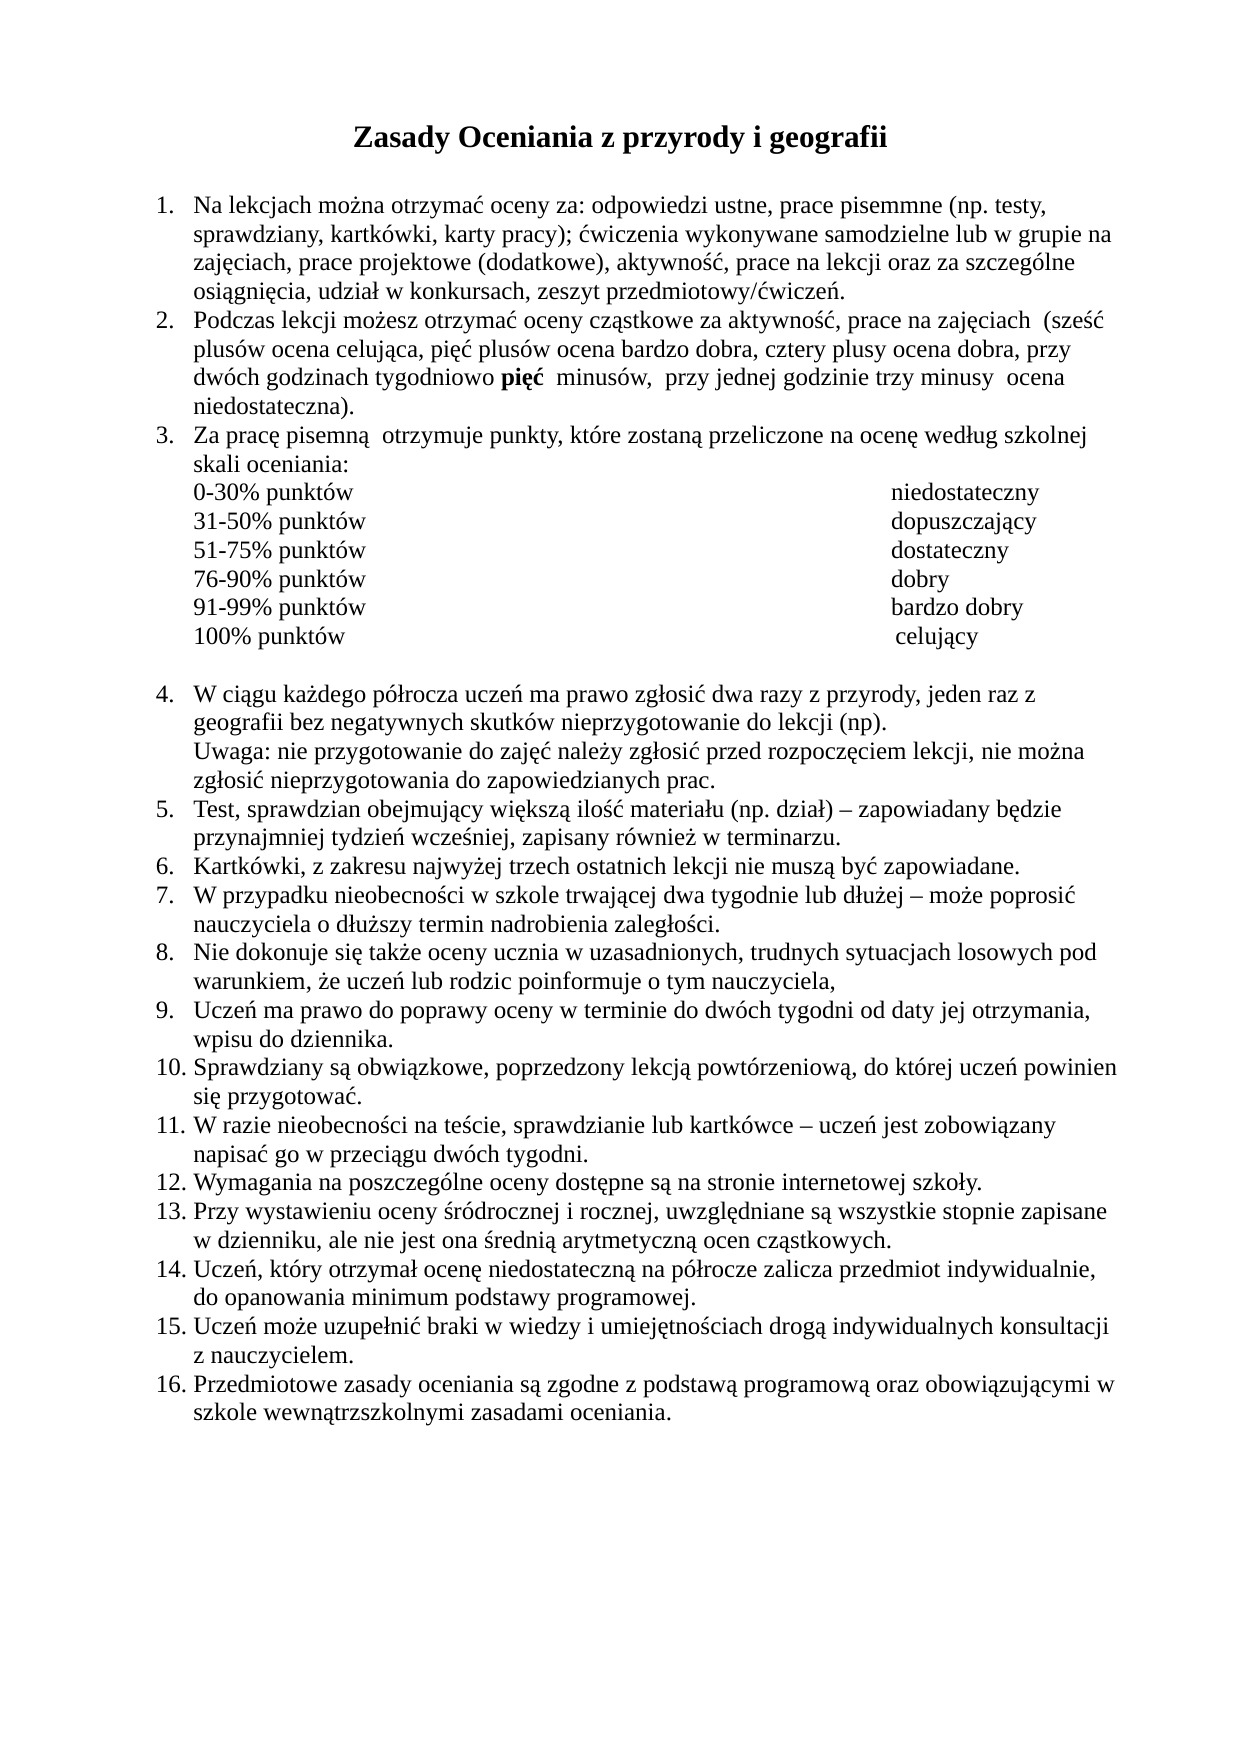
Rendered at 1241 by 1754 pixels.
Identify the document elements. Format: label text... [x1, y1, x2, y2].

list Uczeń ma prawo do poprawy oceny w terminie do dwóch tygodni od daty jej otrzymania, wpisu do dziennika. [156, 995, 1122, 1052]
list Podczas lekcji możesz otrzymać oceny cząstkowe za aktywność, prace na zajęciach (sześć plusów ocena celująca, pięć plusów ocena bardzo dobra, cztery plusy ocena dobra, przy dwóch godzinach tygodniowo pięć minusów, przy jednej godzinie trzy minusy ocena niedostateczna). [156, 305, 1122, 420]
list Za pracę pisemną otrzymuje punkty, które zostaną przeliczone na ocenę według szkolnej skali oceniania: [156, 420, 1122, 477]
list Uczeń, który otrzymał ocenę niedostateczną na półrocze zalicza przedmiot indywidualnie, do opanowania minimum podstawy programowej. [156, 1254, 1122, 1311]
list Uczeń może uzupełnić braki w wiedzy i umiejętnościach drogą indywidualnych konsultacji z nauczycielem. [156, 1311, 1122, 1369]
list W razie nieobecności na teście, sprawdzianie lub kartkówce – uczeń jest zobowiązany napisać go w przeciągu dwóch tygodni. [156, 1110, 1122, 1167]
list 0-30% punktów niedostateczny 31-50% punktów dopuszczający 51-75% punktów dostateczny 76-90% punktów dobry 91-99% punktów bardzo dobry 100% punktów celujący [156, 477, 1122, 650]
list Na lekcjach można otrzymać oceny za: odpowiedzi ustne, prace pisemmne (np. testy, sprawdziany, kartkówki, karty pracy); ćwiczenia wykonywane samodzielne lub w grupie na zajęciach, prace projektowe (dodatkowe), aktywność, prace na lekcji oraz za szczególne osiągnięcia, udział w konkursach, zeszyt przedmiotowy/ćwiczeń. [156, 190, 1122, 305]
list Wymagania na poszczególne oceny dostępne są na stronie internetowej szkoły. [156, 1167, 1122, 1196]
list Przy wystawieniu oceny śródrocznej i rocznej, uwzględniane są wszystkie stopnie zapisane w dzienniku, ale nie jest ona średnią arytmetyczną ocen cząstkowych. [156, 1196, 1122, 1254]
list Test, sprawdzian obejmujący większą ilość materiału (np. dział) – zapowiadany będzie przynajmniej tydzień wcześniej, zapisany również w terminarzu. [156, 794, 1122, 851]
list W ciągu każdego półrocza uczeń ma prawo zgłosić dwa razy z przyrody, jeden raz z geografii bez negatywnych skutków nieprzygotowanie do lekcji (np). [156, 679, 1122, 736]
list Przedmiotowe zasady oceniania są zgodne z podstawą programową oraz obowiązującymi w szkole wewnątrzszkolnymi zasadami oceniania. [156, 1369, 1122, 1455]
text Zasady Oceniania z przyrody i geografii [118, 118, 1122, 154]
list Nie dokonuje się także oceny ucznia w uzasadnionych, trudnych sytuacjach losowych pod warunkiem, że uczeń lub rodzic poinformuje o tym nauczyciela, [156, 937, 1122, 995]
list Uwaga: nie przygotowanie do zajęć należy zgłosić przed rozpoczęciem lekcji, nie można zgłosić nieprzygotowania do zapowiedzianych prac. [156, 736, 1122, 794]
list W przypadku nieobecności w szkole trwającej dwa tygodnie lub dłużej – może poprosić nauczyciela o dłuższy termin nadrobienia zaległości. [156, 880, 1122, 937]
list Kartkówki, z zakresu najwyżej trzech ostatnich lekcji nie muszą być zapowiadane. [156, 851, 1122, 880]
list Sprawdziany są obwiązkowe, poprzedzony lekcją powtórzeniową, do której uczeń powinien się przygotować. [156, 1052, 1122, 1110]
